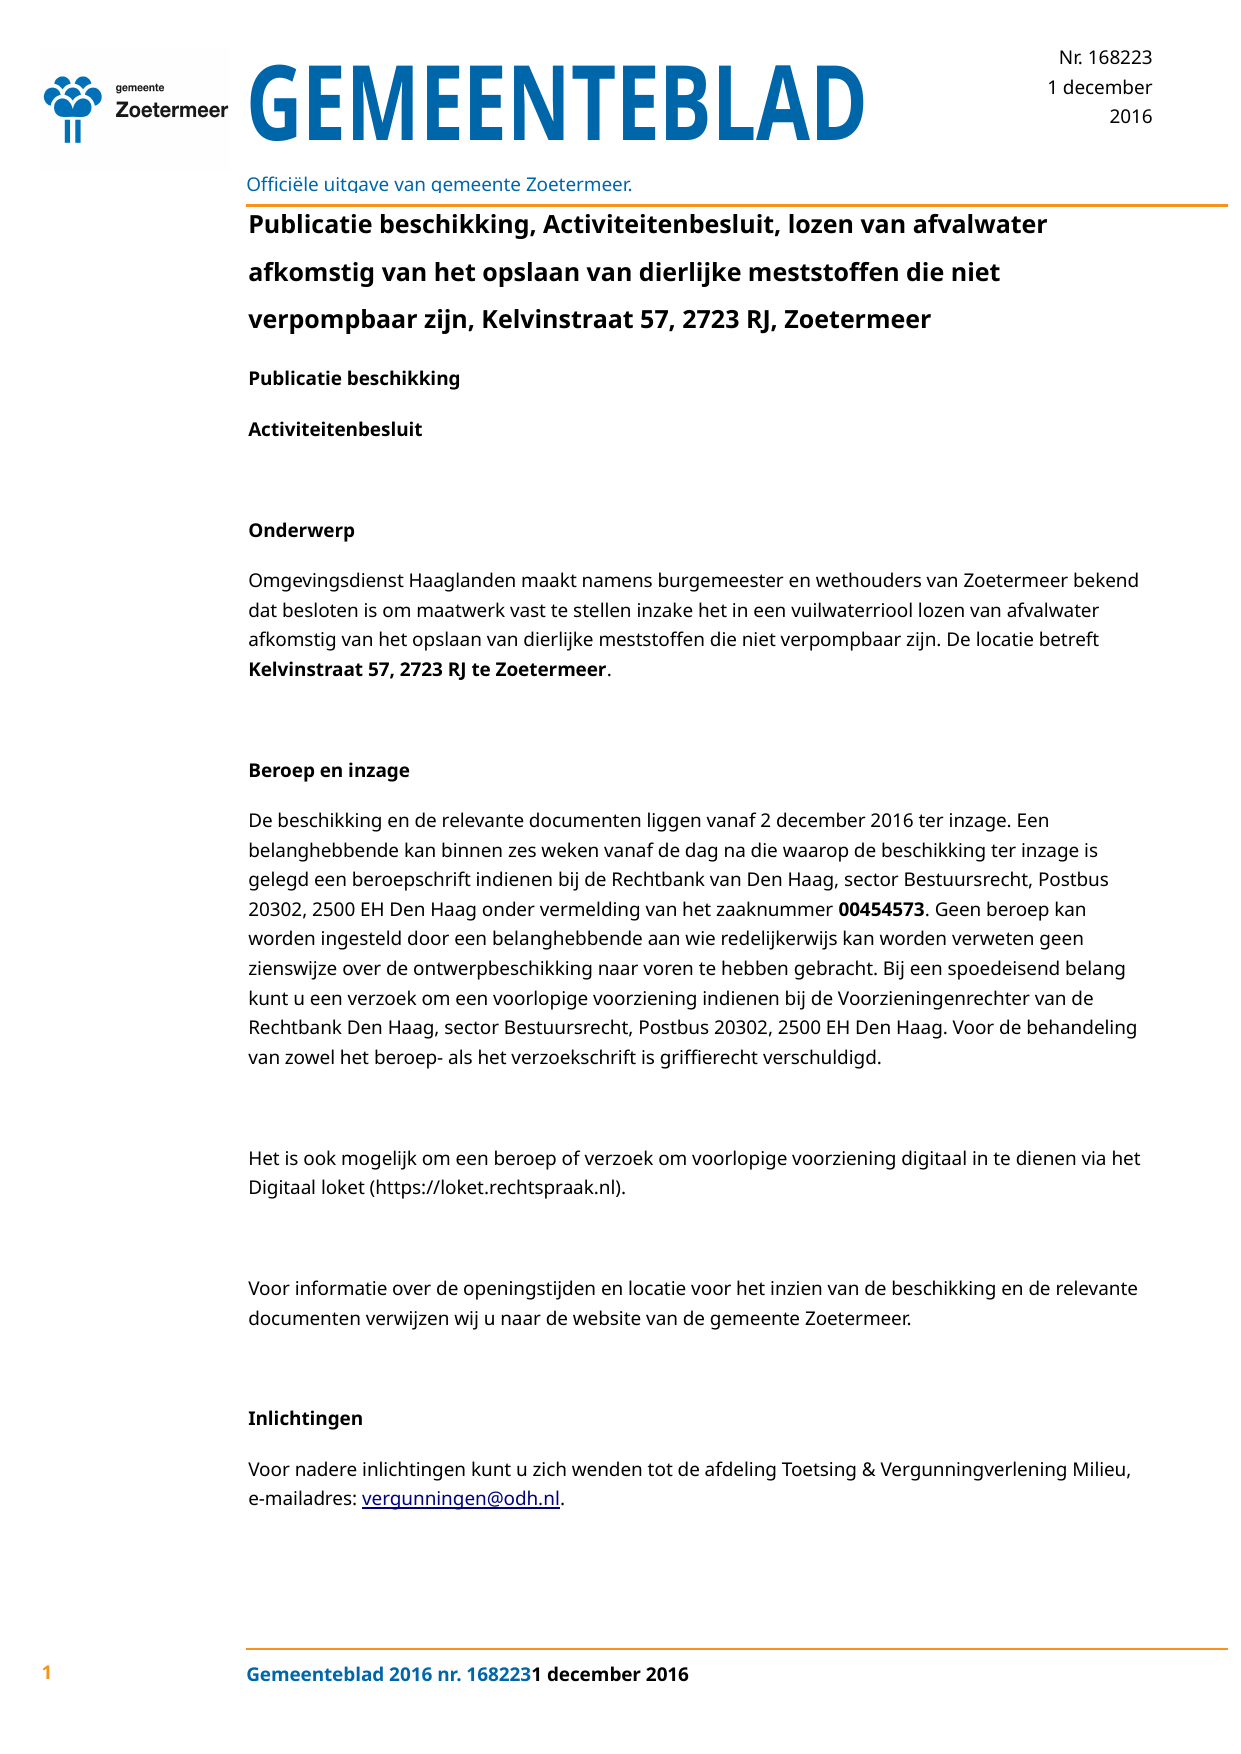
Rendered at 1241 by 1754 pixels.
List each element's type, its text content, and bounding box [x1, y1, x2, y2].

text Het is ook mogelijk om een beroep of verzoek om voorlopige voorziening digitaal in te dienen via het Digitaal loket (https://loket.rechtspraak.nl). [248, 1145, 1152, 1200]
text Omgevingsdienst Haaglanden maakt namens burgemeester en wethouders van Zoetermeer bekend dat besloten is om maatwerk vast te stellen inzake het in een vuilwaterriool lozen van afvalwater afkomstig van het opslaan van dierlijke meststoffen die niet verpompbaar zijn. De locatie betreft Kelvinstraat 57, 2723 RJ te Zoetermeer. [248, 567, 1152, 682]
text Onderwerp [248, 517, 1152, 542]
text Publicatie beschikking, Activiteitenbesluit, lozen van afvalwater afkomstig van het opslaan van dierlijke meststoffen die niet verpompbaar zijn, Kelvinstraat 57, 2723 RJ, Zoetermeer [248, 207, 1152, 336]
text Publicatie beschikking [248, 366, 1152, 391]
text Beroep en inzage [248, 757, 1152, 782]
text Activiteitenbesluit [248, 416, 1152, 442]
text Voor informatie over de openingstijden en locatie voor het inzien van de beschikking en de relevante documenten verwijzen wij u naar de website van de gemeente Zoetermeer. [248, 1275, 1152, 1330]
picture [41, 47, 231, 172]
text Inlichtingen [248, 1406, 1152, 1431]
text De beschikking en de relevante documenten liggen vanaf 2 december 2016 ter inzage. Een belanghebbende kan binnen zes weken vanaf de dag na die waarop de beschikking ter inzage is gelegd een beroepschrift indienen bij de Rechtbank van Den Haag, sector Bestuursrecht, Postbus 20302, 2500 EH Den Haag onder vermelding van het zaaknummer 00454573. Geen beroep kan worden ingesteld door een belanghebbende aan wie redelijkerwijs kan worden verweten geen zienswijze over de ontwerpbeschikking naar voren te hebben gebracht. Bij een spoedeisend belang kunt u een verzoek om een voorlopige voorziening indienen bij de Voorzieningenrechter van de Rechtbank Den Haag, sector Bestuursrecht, Postbus 20302, 2500 EH Den Haag. Voor de behandeling van zowel het beroep- als het verzoekschrift is griffierecht verschuldigd. [248, 807, 1152, 1069]
text Voor nadere inlichtingen kunt u zich wenden tot de afdeling Toetsing & Vergunningverlening Milieu, e-mailadres: vergunningen@odh.nl. [248, 1456, 1152, 1511]
